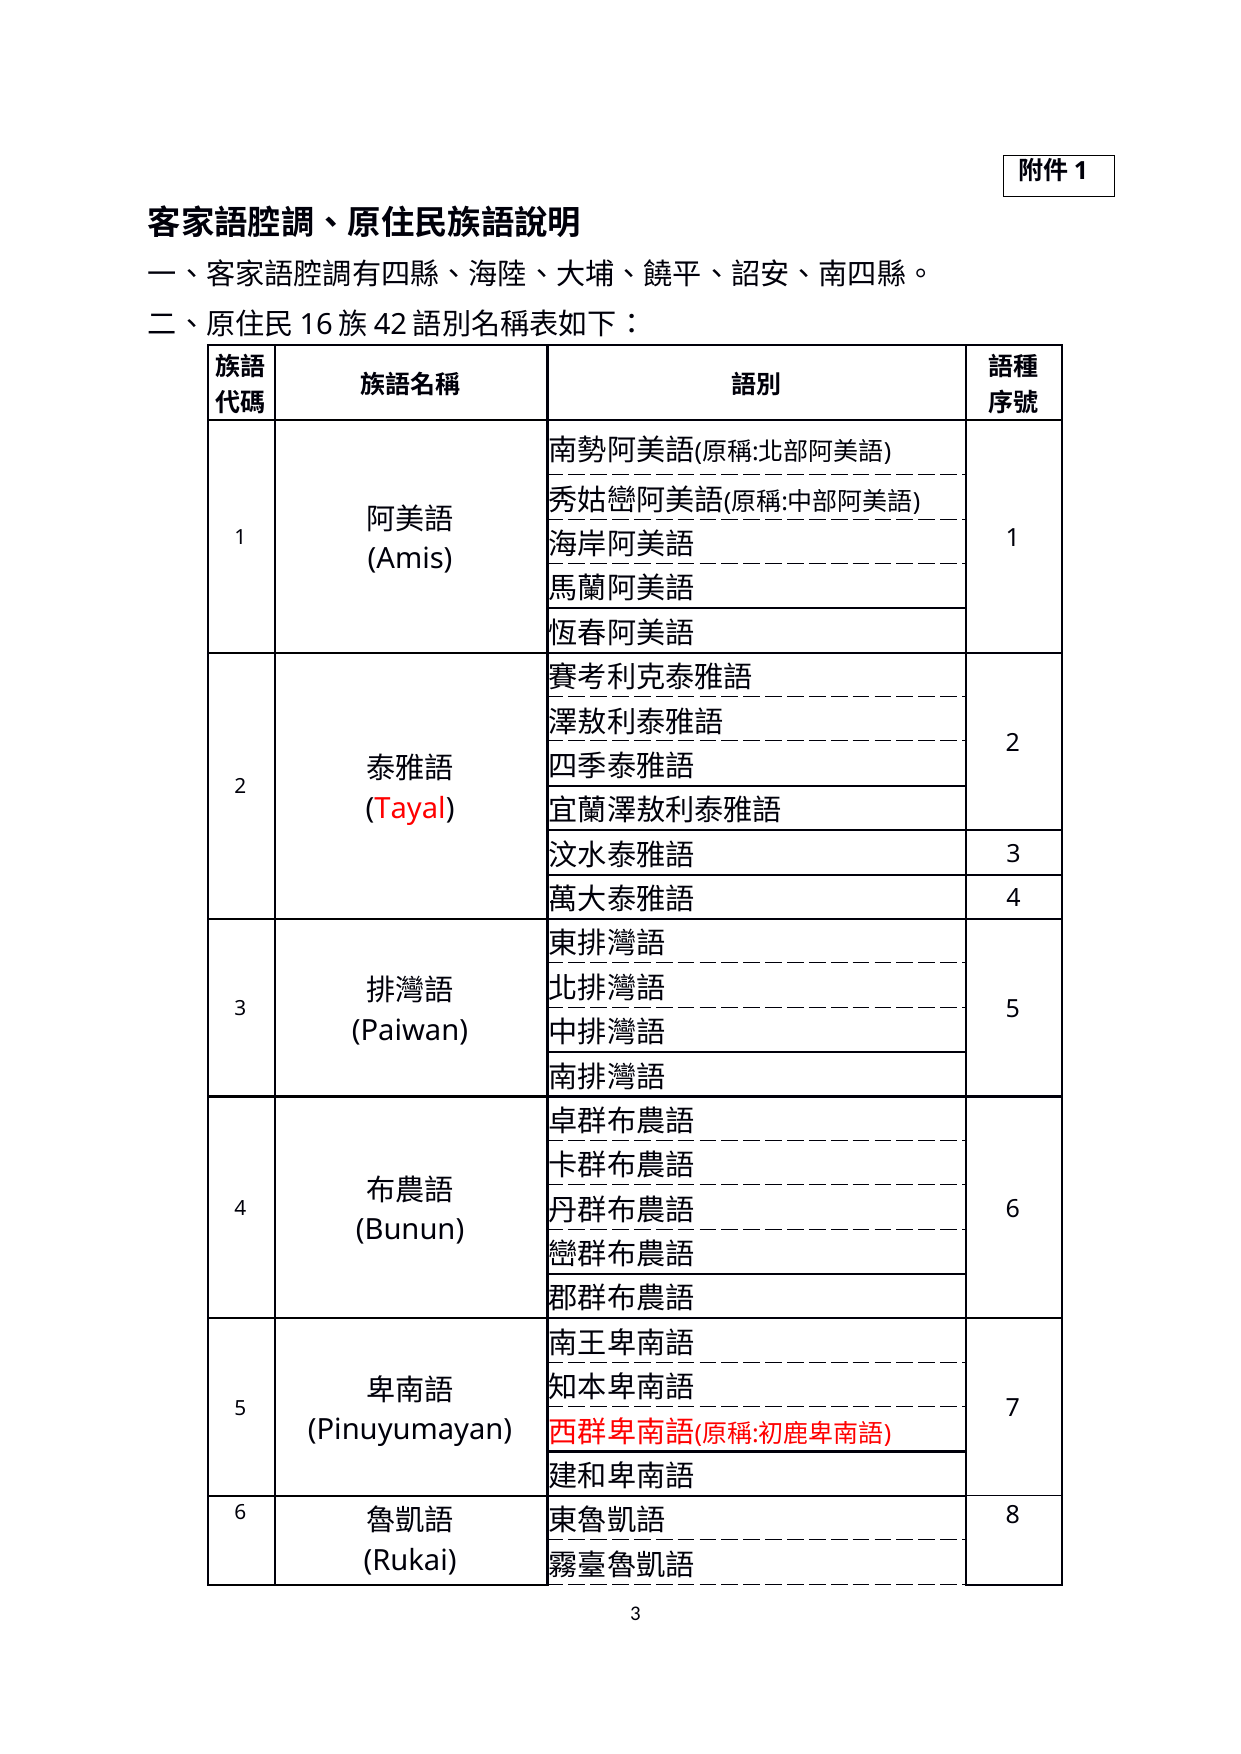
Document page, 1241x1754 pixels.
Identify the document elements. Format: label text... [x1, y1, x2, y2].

table_cell 卓群布農語 [549, 1098, 965, 1140]
table_cell 恆春阿美語 [549, 609, 965, 652]
table_cell 霧臺魯凱語 [549, 1539, 965, 1583]
table_cell 5 [209, 1319, 274, 1495]
table_cell 知本卑南語 [549, 1362, 965, 1406]
table_cell 巒群布農語 [549, 1229, 965, 1273]
table_cell 北排灣語 [549, 962, 965, 1007]
table_cell 4 [967, 876, 1061, 918]
table_cell 南勢阿美語(原稱:北部阿美語) [549, 421, 965, 474]
table_cell 6 [209, 1497, 274, 1583]
table_cell 7 [967, 1319, 1061, 1495]
table_cell 5 [967, 920, 1061, 1095]
table_cell 卑南語 (Pinuyumayan) [276, 1319, 546, 1495]
table_cell 南排灣語 [549, 1053, 965, 1095]
table_header 族語代碼 [209, 346, 274, 419]
table_header 語種 序號 [967, 346, 1061, 419]
text 附件1 [1018, 162, 1099, 183]
table_cell 中排灣語 [549, 1007, 965, 1051]
table_cell 1 [209, 421, 274, 652]
table_cell 海岸阿美語 [549, 519, 965, 563]
text 客家語腔調、原住民族語說明 [148, 196, 1122, 244]
table_cell 南王卑南語 [549, 1319, 965, 1362]
table_cell 3 [209, 920, 274, 1095]
table_cell 丹群布農語 [549, 1184, 965, 1228]
table_cell 賽考利克泰雅語 [549, 654, 965, 696]
table_cell 馬蘭阿美語 [549, 563, 965, 607]
table_cell 建和卑南語 [549, 1453, 965, 1495]
table_cell 魯凱語 (Rukai) [276, 1497, 546, 1583]
table_cell 卡群布農語 [549, 1140, 965, 1184]
text 一、客家語腔調有四縣、海陸、大埔、饒平、詔安、南四縣。 [148, 244, 1122, 294]
text 二、原住民16族42語別名稱表如下： [148, 294, 1122, 344]
table_cell 阿美語 (Amis) [276, 421, 546, 652]
table_cell 排灣語 (Paiwan) [276, 920, 546, 1095]
table_header 族語名稱 [276, 346, 546, 419]
table_cell 2 [967, 654, 1061, 829]
table_cell 萬大泰雅語 [549, 876, 965, 918]
table_cell 6 [967, 1098, 1061, 1317]
table_cell 汶水泰雅語 [549, 831, 965, 873]
table_cell 2 [209, 654, 274, 918]
table_cell 東魯凱語 [549, 1497, 965, 1539]
table_cell 郡群布農語 [549, 1275, 965, 1317]
table_cell 澤敖利泰雅語 [549, 696, 965, 740]
table_cell 四季泰雅語 [549, 740, 965, 785]
table_cell 布農語 (Bunun) [276, 1098, 546, 1317]
table_cell 東排灣語 [549, 920, 965, 962]
table_cell 泰雅語 (Tayal) [276, 654, 546, 918]
table_cell 8 [967, 1496, 1061, 1583]
table_cell 西群卑南語(原稱:初鹿卑南語) [549, 1406, 965, 1450]
table_cell 宜蘭澤敖利泰雅語 [549, 787, 965, 829]
table_cell 秀姑巒阿美語(原稱:中部阿美語) [549, 474, 965, 518]
table_header 語別 [549, 346, 965, 419]
table_cell 1 [967, 421, 1061, 652]
table_cell 4 [209, 1098, 274, 1317]
table_cell 3 [967, 831, 1061, 873]
